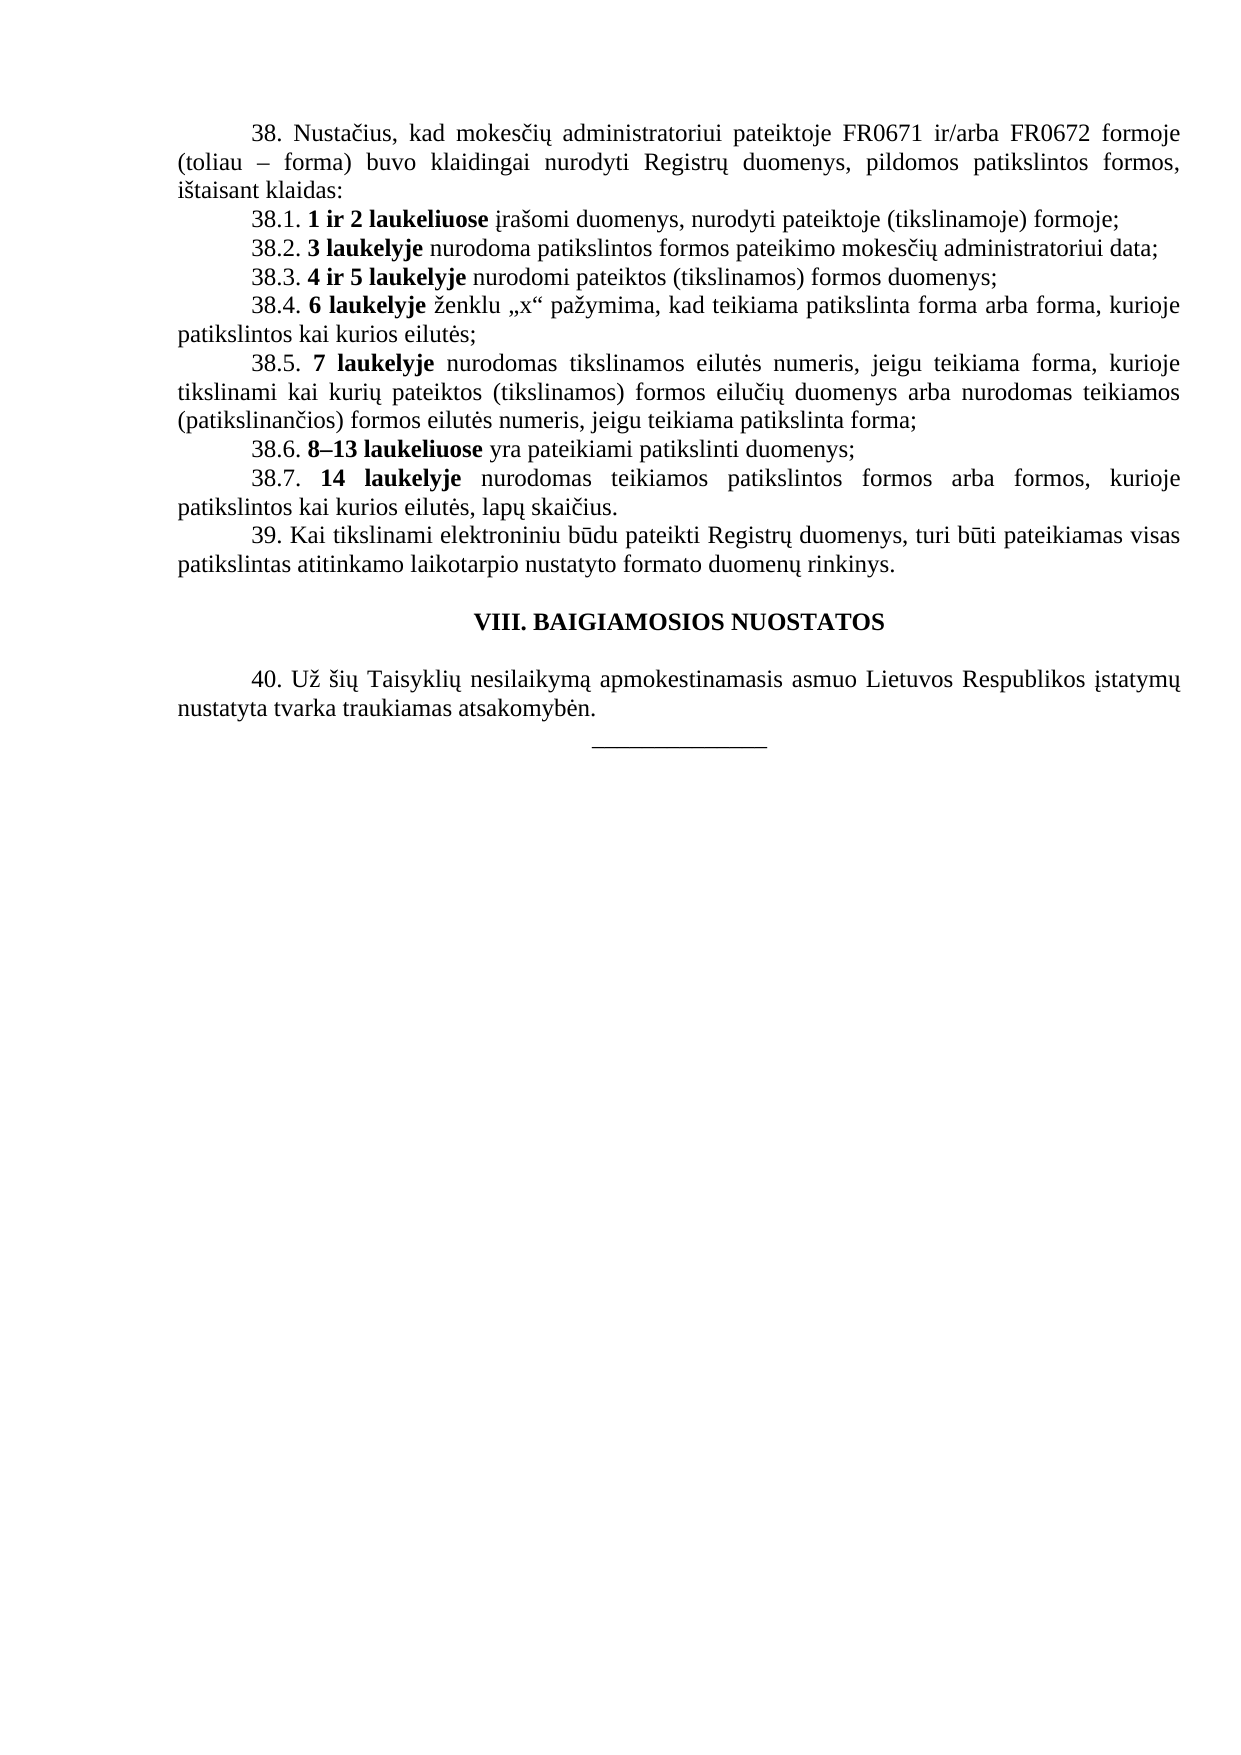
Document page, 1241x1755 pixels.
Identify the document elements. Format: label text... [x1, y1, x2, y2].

text VIII. BAIGIAMOSIOS NUOSTATOS [177, 607, 1181, 636]
text 38.1. 1 ir 2 laukeliuose įrašomi duomenys, nurodyti pateiktoje (tikslinamoje) formoje; [177, 204, 1181, 233]
text 38.6. 8–13 laukeliuose yra pateikiami patikslinti duomenys; [177, 434, 1181, 463]
text 38.5. 7 laukelyje nurodomas tikslinamos eilutės numeris, jeigu teikiama forma, kurioje tikslinami kai kurių pateiktos (tikslinamos) formos eilučių duomenys arba nurodomas teikiamos (patikslinančios) formos eilutės numeris, jeigu teikiama patikslinta forma; [177, 348, 1181, 434]
text 40. Už šių Taisyklių nesilaikymą apmokestinamasis asmuo Lietuvos Respublikos įstatymų nustatyta tvarka traukiamas atsakomybėn. [177, 664, 1181, 722]
text 38.7. 14 laukelyje nurodomas teikiamos patikslintos formos arba formos, kurioje patikslintos kai kurios eilutės, lapų skaičius. [177, 463, 1181, 521]
text 38. Nustačius, kad mokesčių administratoriui pateiktoje FR0671 ir/arba FR0672 formoje (toliau – forma) buvo klaidingai nurodyti Registrų duomenys, pildomos patikslintos formos, ištaisant klaidas: [177, 118, 1181, 204]
text 38.3. 4 ir 5 laukelyje nurodomi pateiktos (tikslinamos) formos duomenys; [177, 262, 1181, 291]
text 38.2. 3 laukelyje nurodoma patikslintos formos pateikimo mokesčių administratoriui data; [177, 233, 1181, 262]
text ______________ [177, 722, 1181, 751]
text 39. Kai tikslinami elektroniniu būdu pateikti Registrų duomenys, turi būti pateikiamas visas patikslintas atitinkamo laikotarpio nustatyto formato duomenų rinkinys. [177, 521, 1181, 578]
text 38.4. 6 laukelyje ženklu „x“ pažymima, kad teikiama patikslinta forma arba forma, kurioje patikslintos kai kurios eilutės; [177, 291, 1181, 348]
